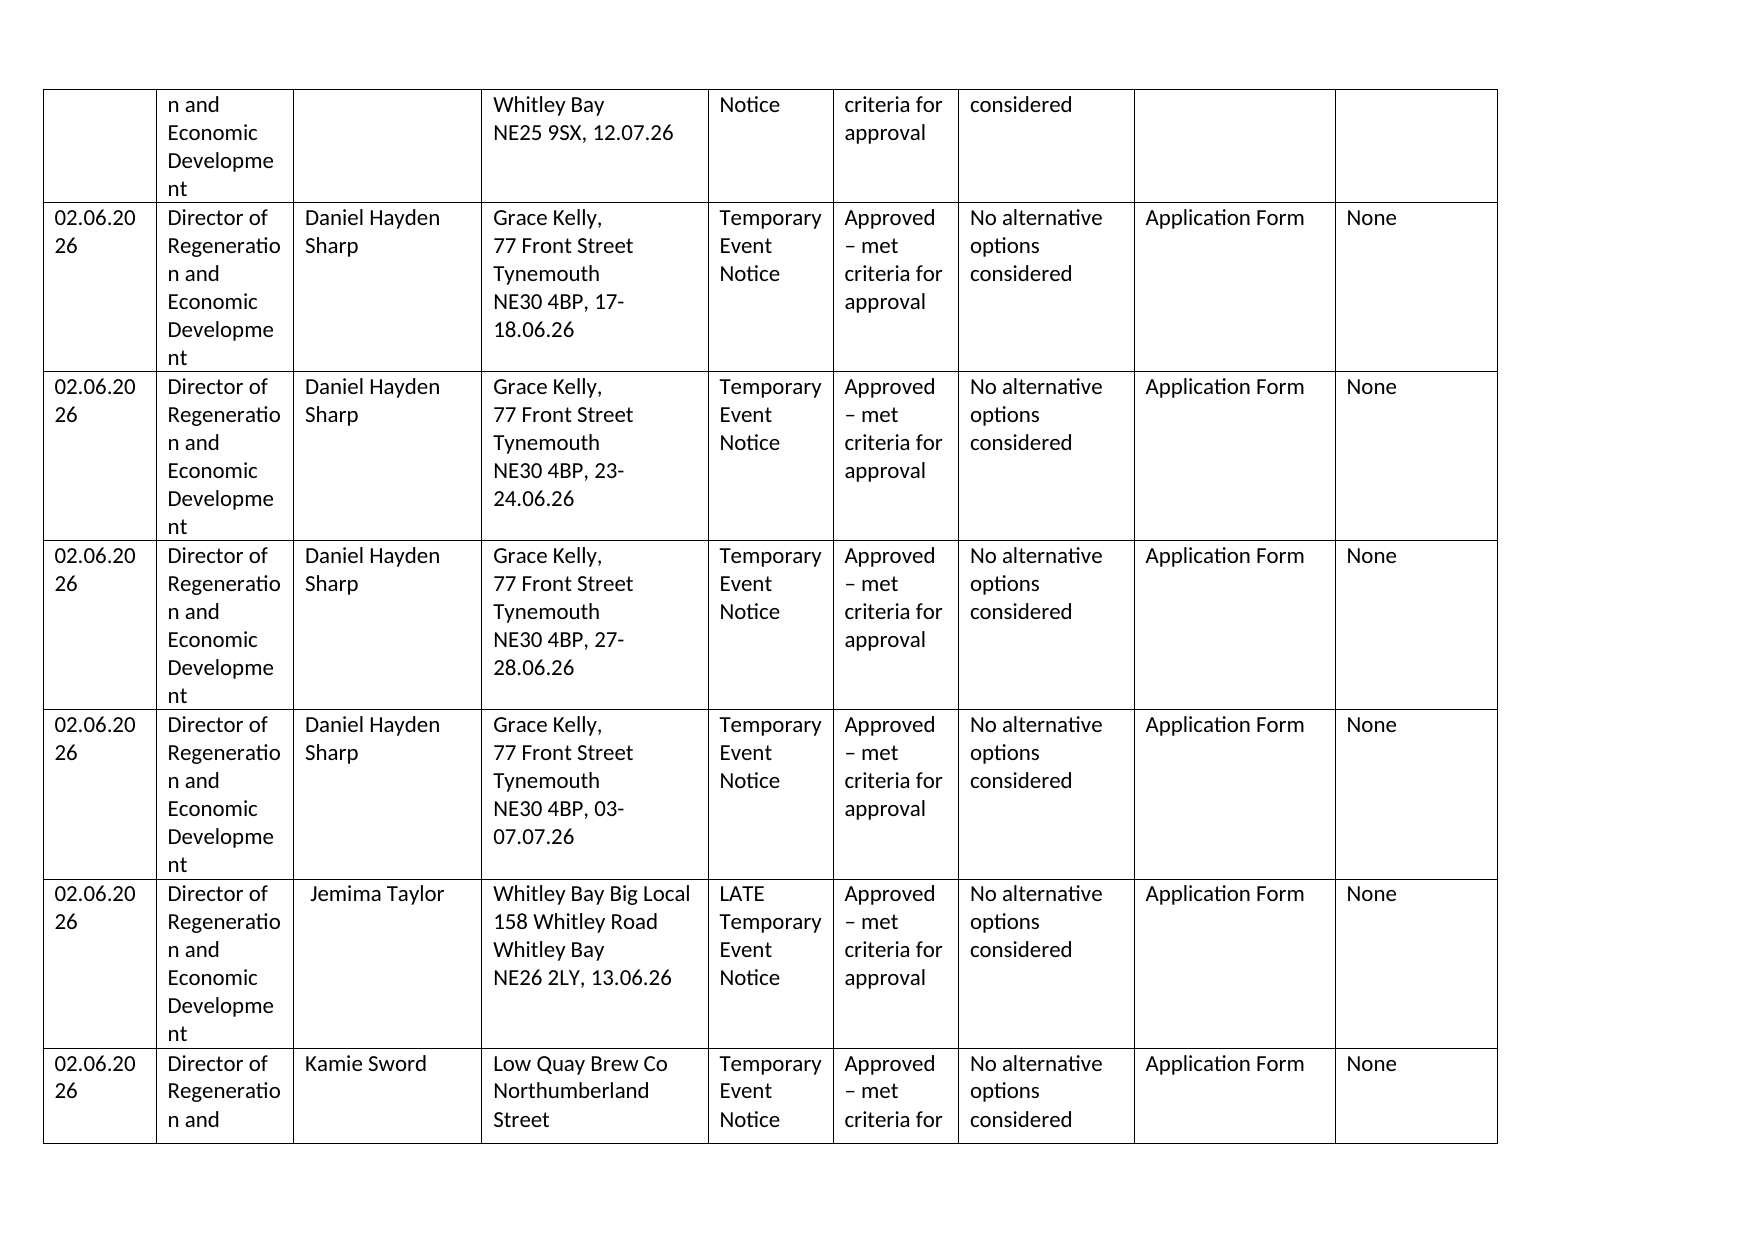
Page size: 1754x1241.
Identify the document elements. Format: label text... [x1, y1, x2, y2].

table_cell No alternative options considered [959, 203, 1134, 371]
table_cell Approved – met criteria for approval [834, 710, 958, 878]
table_cell Approved – met criteria for approval [834, 203, 958, 371]
table_cell Low Quay Brew Co Northumberland Street [482, 1049, 708, 1142]
table_cell 02.06.2026 [44, 1049, 156, 1142]
table_cell Temporary Event Notice [709, 1049, 833, 1142]
table_cell LATE Temporary Event Notice [709, 880, 833, 1048]
table_cell None [1336, 1049, 1497, 1142]
table_cell 02.06.2026 [44, 372, 156, 540]
table_cell Director of Regeneration and Economic Development [157, 880, 293, 1048]
table_cell Application Form [1135, 1049, 1335, 1142]
table_cell Approved – met criteria for [834, 1049, 958, 1142]
table_cell Grace Kelly, 77 Front Street Tynemouth NE30 4BP, 03-07.07.26 [482, 710, 708, 878]
table_cell Director of Regeneration and Economic Development [157, 710, 293, 878]
table_cell criteria for approval [834, 90, 958, 202]
table_cell Director of Regeneration and [157, 1049, 293, 1142]
table_cell Director of Regeneration and Economic Development [157, 372, 293, 540]
table_cell Daniel Hayden Sharp [294, 541, 481, 709]
table_cell Application Form [1135, 880, 1335, 1048]
table_cell Daniel Hayden Sharp [294, 203, 481, 371]
table_cell Approved – met criteria for approval [834, 880, 958, 1048]
table_cell Application Form [1135, 203, 1335, 371]
table_cell Temporary Event Notice [709, 710, 833, 878]
table_cell Whitley Bay Big Local 158 Whitley Road Whitley Bay NE26 2LY, 13.06.26 [482, 880, 708, 1048]
table_cell Temporary Event Notice [709, 541, 833, 709]
table_cell Temporary Event Notice [709, 372, 833, 540]
table_cell [294, 90, 481, 202]
table_cell Daniel Hayden Sharp [294, 710, 481, 878]
table_cell Jemima Taylor [294, 880, 481, 1048]
table_cell Director of Regeneration and Economic Development [157, 203, 293, 371]
table_cell 02.06.2026 [44, 541, 156, 709]
table_cell Approved – met criteria for approval [834, 541, 958, 709]
table_cell [44, 90, 156, 202]
table_cell No alternative options considered [959, 710, 1134, 878]
table_cell 02.06.2026 [44, 880, 156, 1048]
table_cell No alternative options considered [959, 372, 1134, 540]
table_cell [1135, 90, 1335, 202]
table_cell None [1336, 372, 1497, 540]
table_cell Grace Kelly, 77 Front Street Tynemouth NE30 4BP, 23-24.06.26 [482, 372, 708, 540]
table_cell Grace Kelly, 77 Front Street Tynemouth NE30 4BP, 27-28.06.26 [482, 541, 708, 709]
table_cell 02.06.2026 [44, 710, 156, 878]
table_cell Director of Regeneration and Economic Development [157, 541, 293, 709]
table_cell No alternative options considered [959, 1049, 1134, 1142]
table_cell Application Form [1135, 372, 1335, 540]
table_cell Application Form [1135, 541, 1335, 709]
table_cell None [1336, 710, 1497, 878]
table_cell None [1336, 541, 1497, 709]
table_cell Daniel Hayden Sharp [294, 372, 481, 540]
table_cell 02.06.2026 [44, 203, 156, 371]
table_cell Whitley Bay NE25 9SX, 12.07.26 [482, 90, 708, 202]
table_cell Approved – met criteria for approval [834, 372, 958, 540]
table_cell n and Economic Development [157, 90, 293, 202]
table_cell Grace Kelly, 77 Front Street Tynemouth NE30 4BP, 17-18.06.26 [482, 203, 708, 371]
table_cell considered [959, 90, 1134, 202]
table_cell None [1336, 203, 1497, 371]
table_cell None [1336, 880, 1497, 1048]
table_cell Notice [709, 90, 833, 202]
table_cell Application Form [1135, 710, 1335, 878]
table_cell No alternative options considered [959, 541, 1134, 709]
table_cell No alternative options considered [959, 880, 1134, 1048]
table_cell [1336, 90, 1497, 202]
table_cell Kamie Sword [294, 1049, 481, 1142]
table_cell Temporary Event Notice [709, 203, 833, 371]
